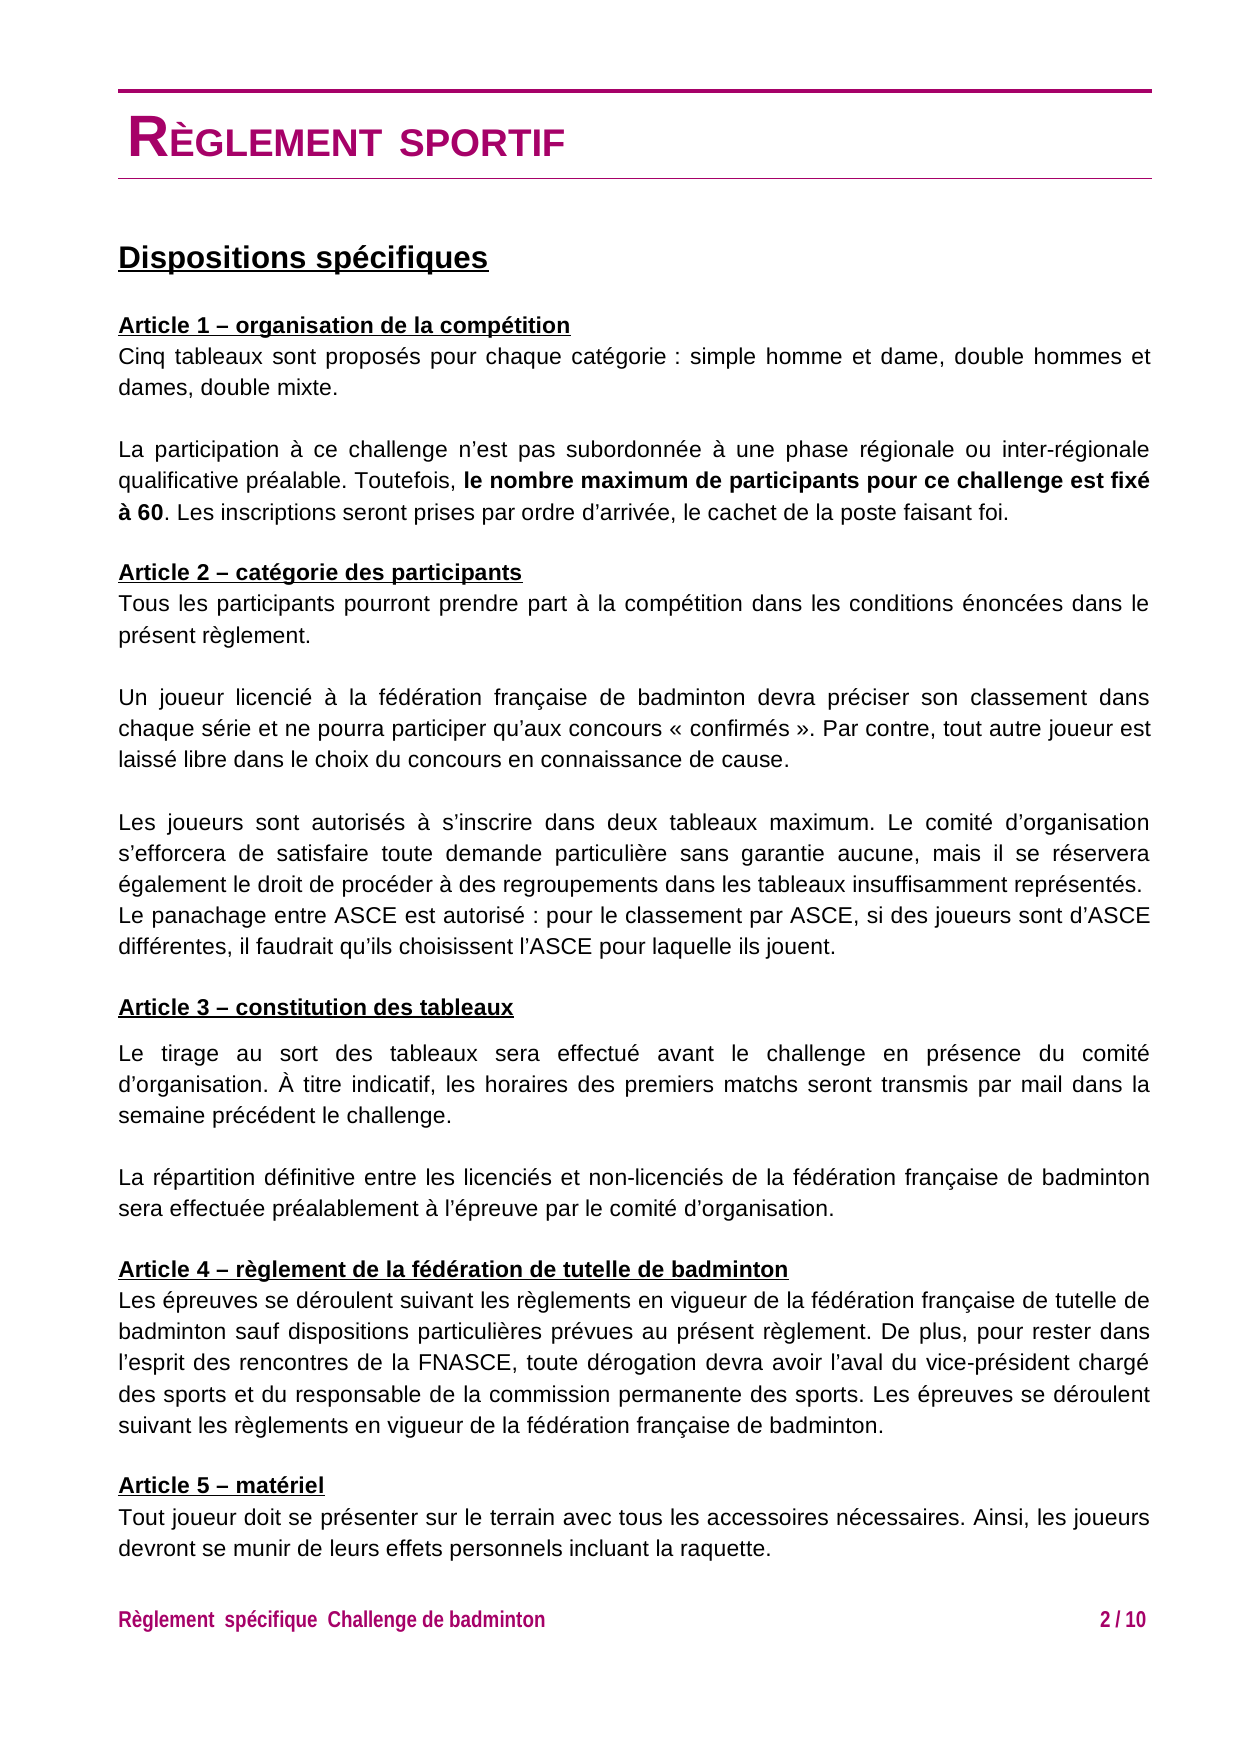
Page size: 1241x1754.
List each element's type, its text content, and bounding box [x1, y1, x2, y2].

text Tous les participants pourront prendre part à la compétition dans les conditions énoncées dans le présent règlement. [118, 590, 1152, 648]
text Article 2 – catégorie des participants [118, 559, 1152, 586]
text La répartition définitive entre les licenciés et non-licenciés de la fédération française de badminton sera effectuée préalablement à l’épreuve par le comité d’organisation. [118, 1163, 1152, 1222]
text Un joueur licencié à la fédération française de badminton devra préciser son classement dans chaque série et ne pourra participer qu’aux concours « confirmés ». Par contre, tout autre joueur est laissé libre dans le choix du concours en connaissance de cause. [118, 683, 1152, 773]
text Article 4 – règlement de la fédération de tutelle de badminton [118, 1255, 1152, 1282]
text La participation à ce challenge n’est pas subordonnée à une phase régionale ou inter-régionale qualificative préalable. Toutefois, le nombre maximum de participants pour ce challenge est fixé à 60. Les inscriptions seront prises par ordre d’arrivée, le cachet de la poste faisant foi. [118, 436, 1152, 525]
text Le tirage au sort des tableaux sera effectué avant le challenge en présence du comité d’organisation. À titre indicatif, les horaires des premiers matchs seront transmis par mail dans la semaine précédent le challenge. [118, 1039, 1152, 1128]
text Cinq tableaux sont proposés pour chaque catégorie : simple homme et dame, double hommes et dames, double mixte. [118, 342, 1152, 401]
subtitle Règlement sportif [118, 93, 1152, 178]
text Le panachage entre ASCE est autorisé : pour le classement par ASCE, si des joueurs sont d’ASCE différentes, il faudrait qu’ils choisissent l’ASCE pour laquelle ils jouent. [118, 901, 1152, 959]
text Article 3 – constitution des tableaux [118, 993, 1152, 1020]
text Article 1 – organisation de la compétition [118, 311, 1152, 338]
text Article 5 – matériel [118, 1472, 1152, 1499]
text Les épreuves se déroulent suivant les règlements en vigueur de la fédération française de tutelle de badminton sauf dispositions particulières prévues au présent règlement. De plus, pour rester dans l’esprit des rencontres de la FNASCE, toute dérogation devra avoir l’aval du vice-président chargé des sports et du responsable de la commission permanente des sports. Les épreuves se déroulent suivant les règlements en vigueur de la fédération française de badminton. [118, 1286, 1152, 1438]
text Les joueurs sont autorisés à s’inscrire dans deux tableaux maximum. Le comité d’organisation s’efforcera de satisfaire toute demande particulière sans garantie aucune, mais il se réservera également le droit de procéder à des regroupements dans les tableaux insuffisamment représentés. [118, 808, 1152, 897]
text Dispositions spécifiques [118, 239, 1152, 275]
text Tout joueur doit se présenter sur le terrain avec tous les accessoires nécessaires. Ainsi, les joueurs devront se munir de leurs effets personnels incluant la raquette. [118, 1503, 1152, 1561]
